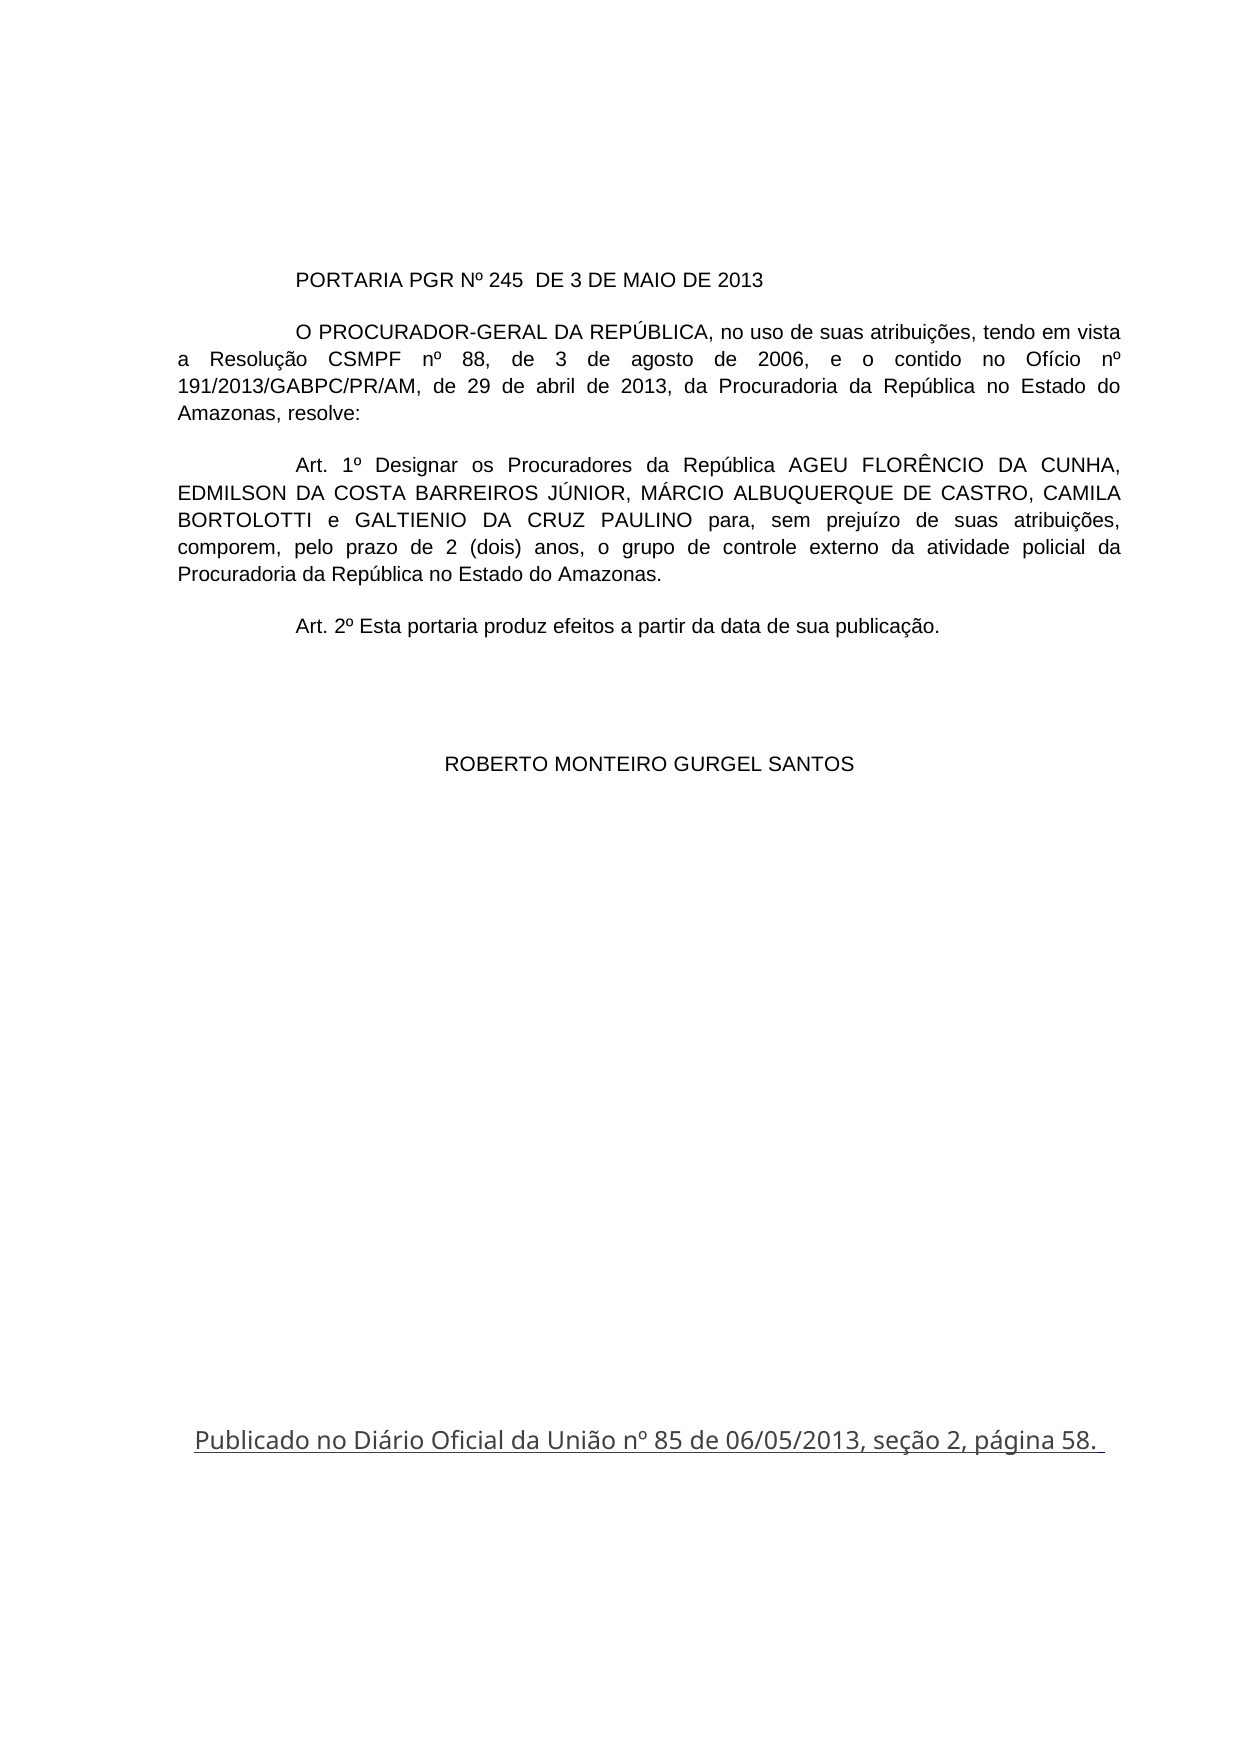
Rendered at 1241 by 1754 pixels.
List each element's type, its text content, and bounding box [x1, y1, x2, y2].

text Art. 2º Esta portaria produz efeitos a partir da data de sua publicação. [177, 612, 1122, 639]
text Publicado no Diário Oficial da União nº 85 de 06/05/2013, seção 2, página 58. [177, 1428, 1122, 1455]
text O PROCURADOR-GERAL DA REPÚBLICA, no uso de suas atribuições, tendo em vista a Resolução CSMPF nº 88, de 3 de agosto de 2006, e o contido no Ofício nº 191/2013/GABPC/PR/AM, de 29 de abril de 2013, da Procuradoria da República no Estado do Amazonas, resolve: [177, 318, 1122, 426]
text ROBERTO MONTEIRO GURGEL SANTOS [177, 752, 1122, 776]
text PORTARIA PGR Nº 245 DE 3 DE MAIO DE 2013 [177, 266, 1122, 293]
text Art. 1º Designar os Procuradores da República AGEU FLORÊNCIO DA CUNHA, EDMILSON DA COSTA BARREIROS JÚNIOR, MÁRCIO ALBUQUERQUE DE CASTRO, CAMILA BORTOLOTTI e GALTIENIO DA CRUZ PAULINO para, sem prejuízo de suas atribuições, comporem, pelo prazo de 2 (dois) anos, o grupo de controle externo da atividade policial da Procuradoria da República no Estado do Amazonas. [177, 451, 1122, 587]
